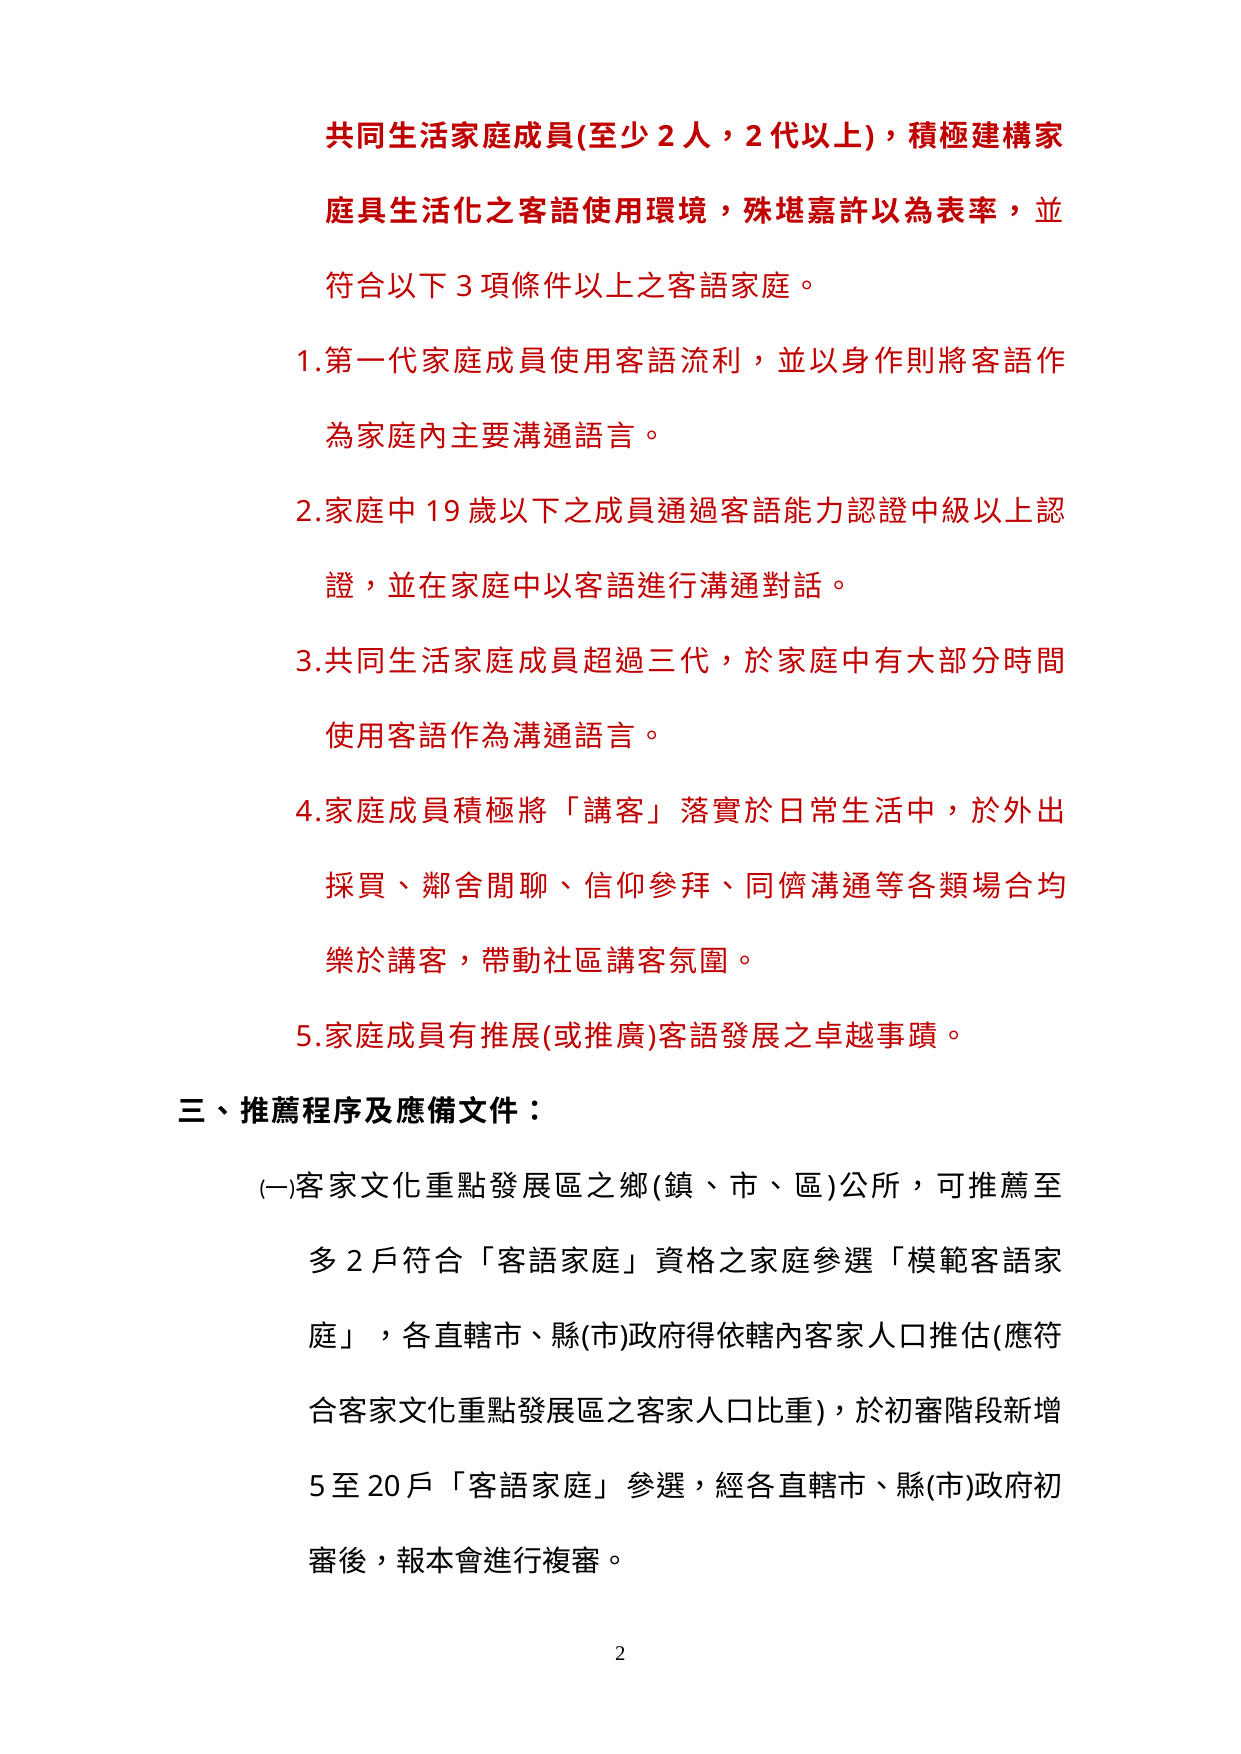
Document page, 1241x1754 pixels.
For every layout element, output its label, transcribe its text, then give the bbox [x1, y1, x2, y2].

list 客家文化重點發展區之鄉(鎮、市、區)公所，可推薦至多2戶符合「客語家庭」資格之家庭參選「模範客語家庭」，各直轄市、縣(市)政府得依轄內客家人口推估(應符合客家文化重點發展區之客家人口比重)，於初審階段新增5至20戶「客語家庭」參選，經各直轄市、縣(市)政府初審後，報本會進行複審。 [259, 1146, 1063, 1596]
list 家庭成員有推展(或推廣)客語發展之卓越事蹟。 [295, 996, 1067, 1071]
list 第一代家庭成員使用客語流利，並以身作則將客語作為家庭內主要溝通語言。 [295, 321, 1067, 471]
list 家庭中19歲以下之成員通過客語能力認證中級以上認證，並在家庭中以客語進行溝通對話。 [295, 471, 1067, 621]
list 共同生活家庭成員(至少2人，2代以上)，積極建構家庭具生活化之客語使用環境，殊堪嘉許以為表率，並符合以下3項條件以上之客語家庭。 [325, 96, 1063, 321]
list 家庭成員積極將「講客」落實於日常生活中，於外出採買、鄰舍閒聊、信仰參拜、同儕溝通等各類場合均樂於講客，帶動社區講客氛圍。 [295, 771, 1067, 996]
list 共同生活家庭成員超過三代，於家庭中有大部分時間使用客語作為溝通語言。 [295, 621, 1067, 771]
list 推薦程序及應備文件： [177, 1071, 1063, 1146]
